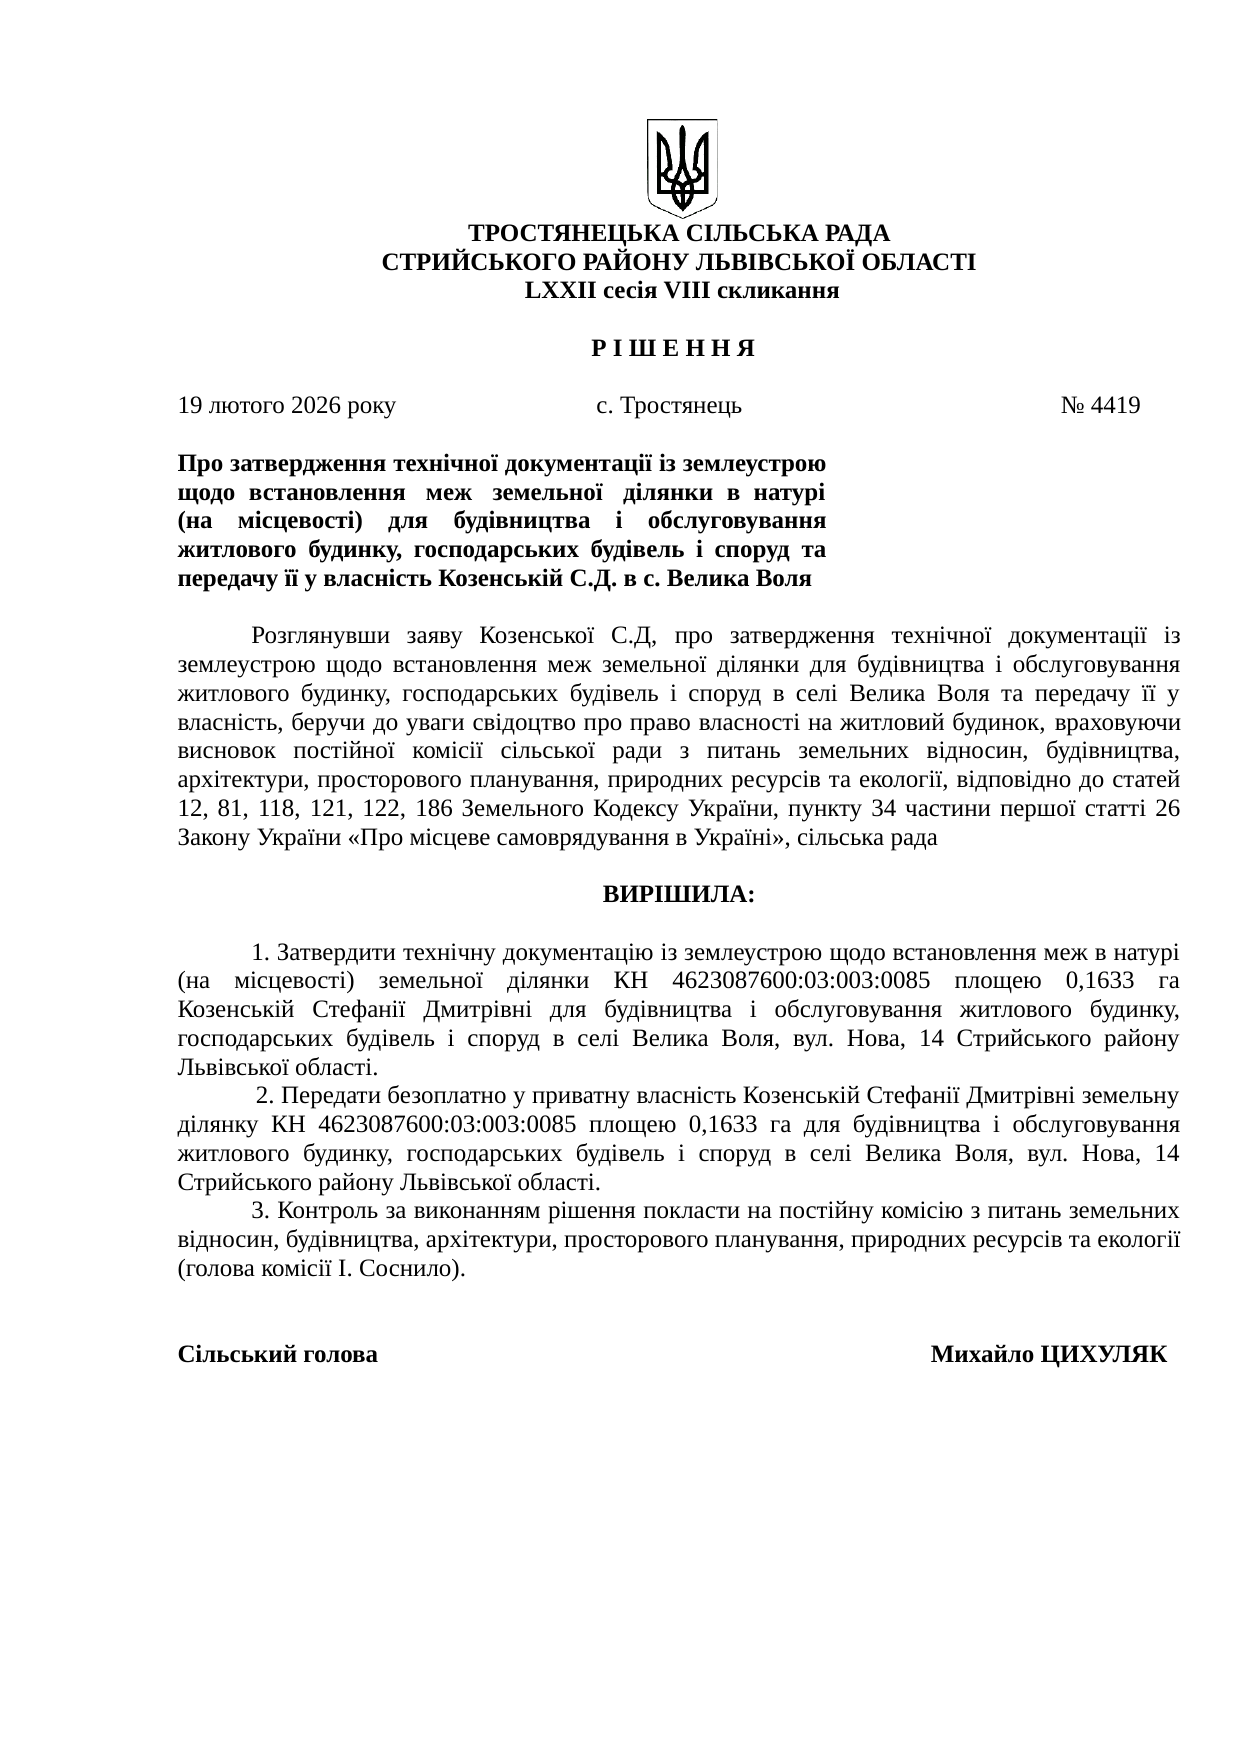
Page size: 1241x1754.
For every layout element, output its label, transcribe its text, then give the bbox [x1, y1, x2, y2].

text 1. Затвердити технічну документацію із землеустрою щодо встановлення меж в натурі (на місцевості) земельної ділянки КН 4623087600:03:003:0085 площею 0,1633 га Козенській Стефанії Дмитрівні для будівництва і обслуговування житлового будинку, господарських будівель і споруд в селі Велика Воля, вул. Нова, 14 Стрийського району Львівської області. [177, 937, 1181, 1081]
text ТРОСТЯНЕЦЬКА СІЛЬСЬКА РАДА [177, 218, 1181, 247]
text Р І Ш Е Н Н Я [177, 333, 1181, 362]
text LХХІІ сесія VIII скликання [183, 276, 1181, 304]
text 3. Контроль за виконанням рішення покласти на постійну комісію з питань земельних відносин, будівництва, архітектури, просторового планування, природних ресурсів та екології (голова комісії І. Соснило). [177, 1196, 1181, 1282]
text 19 лютого 2026 року с. Тростянець № 4419 [177, 391, 1181, 419]
text Про затвердження технічної документації із землеустрою щодо встановлення меж земельної ділянки в натурі (на місцевості) для будівництва і обслуговування житлового будинку, господарських будівель і споруд та передачу її у власність Козенській С.Д. в с. Велика Воля [177, 448, 827, 592]
text Розглянувши заяву Козенської С.Д, про затвердження технічної документації із землеустрою щодо встановлення меж земельної ділянки для будівництва і обслуговування житлового будинку, господарських будівель і споруд в селі Велика Воля та передачу її у власність, беручи до уваги свідоцтво про право власності на житловий будинок, враховуючи висновок постійної комісії сільської ради з питань земельних відносин, будівництва, архітектури, просторового планування, природних ресурсів та екології, відповідно до статей 12, 81, 118, 121, 122, 186 Земельного Кодексу України, пункту 34 частини першої статті 26 Закону України «Про місцеве самоврядування в Україні», сільська рада [177, 621, 1181, 851]
text СТРИЙСЬКОГО РАЙОНУ ЛЬВІВСЬКОЇ ОБЛАСТІ [177, 247, 1181, 276]
text ВИРІШИЛА: [177, 879, 1181, 908]
text 2. Передати безоплатно у приватну власність Козенській Стефанії Дмитрівні земельну ділянку КН 4623087600:03:003:0085 площею 0,1633 га для будівництва і обслуговування житлового будинку, господарських будівель і споруд в селі Велика Воля, вул. Нова, 14 Стрийського району Львівської області. [177, 1081, 1181, 1196]
text Сільський голова Михайло ЦИХУЛЯК [177, 1339, 1181, 1368]
